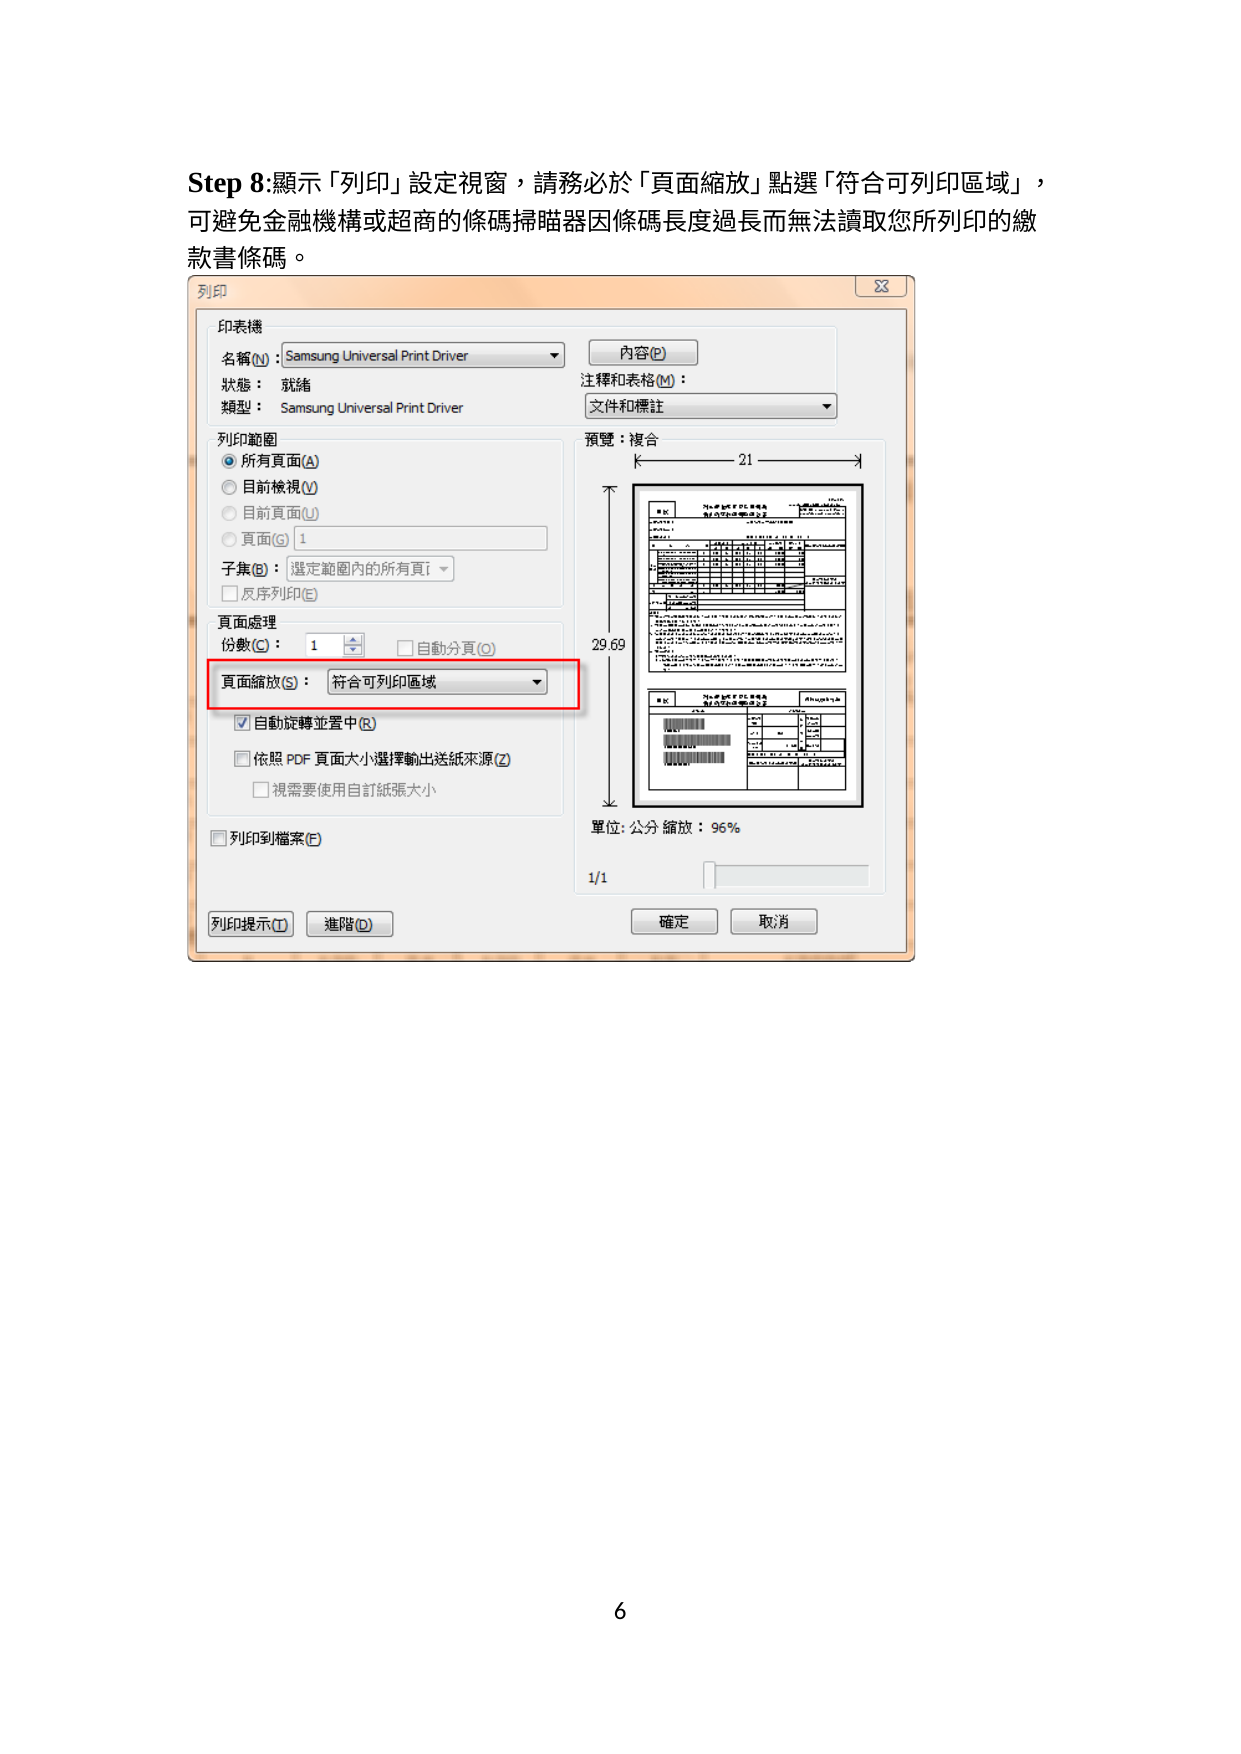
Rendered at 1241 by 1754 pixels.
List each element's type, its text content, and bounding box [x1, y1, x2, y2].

picture [187, 275, 916, 962]
text Step 8:顯示「列印」設定視窗，請務必於「頁面縮放」點選「符合可列印區域」，可避免金融機構或超商的條碼掃瞄器因條碼長度過長而無法讀取您所列印的繳款書條碼。 [187, 163, 1053, 275]
